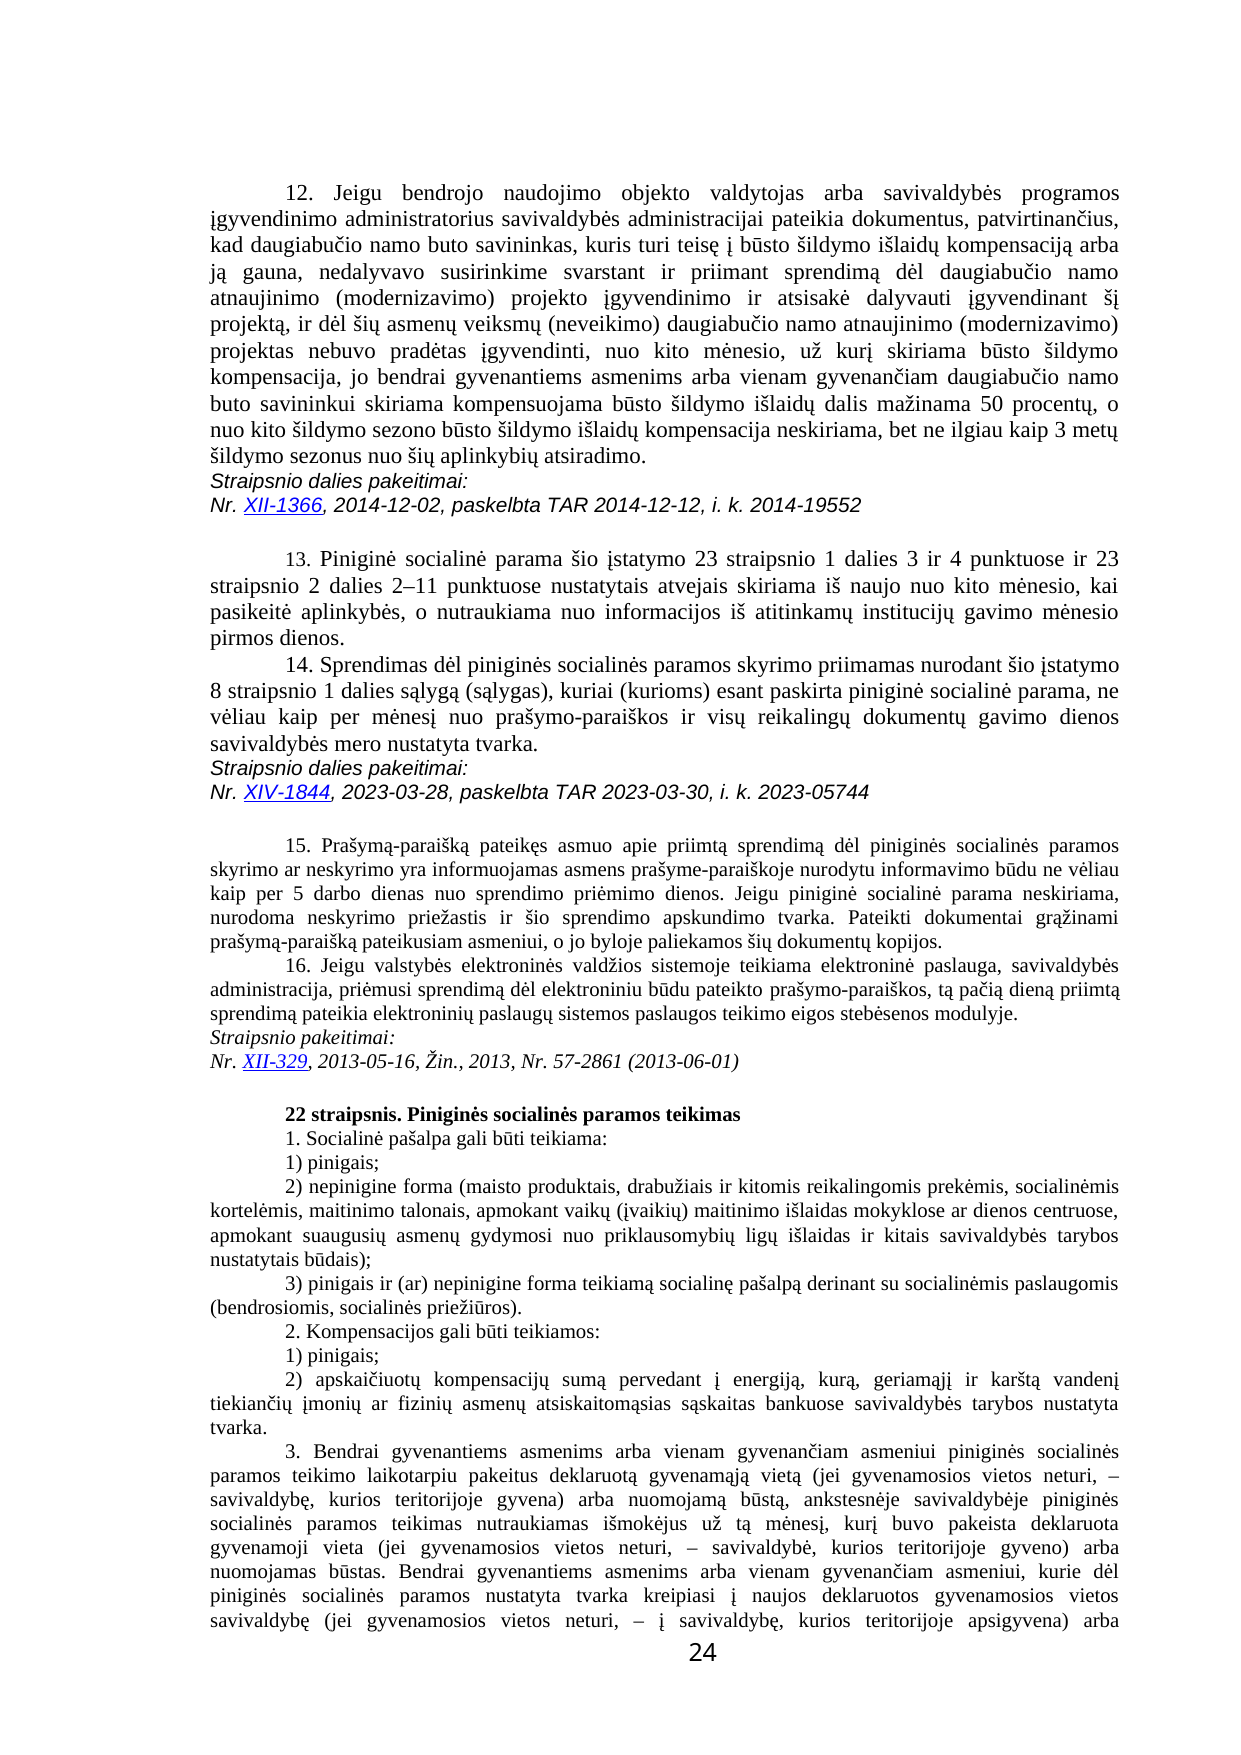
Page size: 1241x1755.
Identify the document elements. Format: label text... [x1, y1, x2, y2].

text 3. Bendrai gyvenantiems asmenims arba vienam gyvenančiam asmeniui piniginės socialinės paramos teikimo laikotarpiu pakeitus deklaruotą gyvenamąją vietą (jei gyvenamosios vietos neturi, – savivaldybę, kurios teritorijoje gyvena) arba nuomojamą būstą, ankstesnėje savivaldybėje piniginės socialinės paramos teikimas nutraukiamas išmokėjus už tą mėnesį, kurį buvo pakeista deklaruota gyvenamoji vieta (jei gyvenamosios vietos neturi, – savivaldybė, kurios teritorijoje gyveno) arba nuomojamas būstas. Bendrai gyvenantiems asmenims arba vienam gyvenančiam asmeniui, kurie dėl piniginės socialinės paramos nustatyta tvarka kreipiasi į naujos deklaruotos gyvenamosios vietos savivaldybę (jei gyvenamosios vietos neturi, – į savivaldybę, kurios teritorijoje apsigyvena) arba [210, 1439, 1120, 1632]
text 14. Sprendimas dėl piniginės socialinės paramos skyrimo priimamas nurodant šio įstatymo 8 straipsnio 1 dalies sąlygą (sąlygas), kuriai (kurioms) esant paskirta piniginė socialinė parama, ne vėliau kaip per mėnesį nuo prašymo-paraiškos ir visų reikalingų dokumentų gavimo dienos savivaldybės mero nustatyta tvarka. [210, 651, 1120, 756]
text 22 straipsnis. Piniginės socialinės paramos teikimas [210, 1102, 1120, 1126]
text 2) nepinigine forma (maisto produktais, drabužiais ir kitomis reikalingomis prekėmis, socialinėmis kortelėmis, maitinimo talonais, apmokant vaikų (įvaikių) maitinimo išlaidas mokyklose ar dienos centruose, apmokant suaugusių asmenų gydymosi nuo priklausomybių ligų išlaidas ir kitais savivaldybės tarybos nustatytais būdais); [210, 1174, 1120, 1271]
text Nr. XII-329, 2013-05-16, Žin., 2013, Nr. 57-2861 (2013-06-01) [210, 1049, 1120, 1073]
text Straipsnio dalies pakeitimai: [210, 469, 1120, 493]
text 1) pinigais; [210, 1150, 1120, 1174]
text Straipsnio pakeitimai: [210, 1025, 1120, 1049]
text 16. Jeigu valstybės elektroninės valdžios sistemoje teikiama elektroninė paslauga, savivaldybės administracija, priėmusi sprendimą dėl elektroniniu būdu pateikto prašymo-paraiškos, tą pačią dieną priimtą sprendimą pateikia elektroninių paslaugų sistemos paslaugos teikimo eigos stebėsenos modulyje. [210, 953, 1120, 1025]
text 12. Jeigu bendrojo naudojimo objekto valdytojas arba savivaldybės programos įgyvendinimo administratorius savivaldybės administracijai pateikia dokumentus, patvirtinančius, kad daugiabučio namo buto savininkas, kuris turi teisę į būsto šildymo išlaidų kompensaciją arba ją gauna, nedalyvavo susirinkime svarstant ir priimant sprendimą dėl daugiabučio namo atnaujinimo (modernizavimo) projekto įgyvendinimo ir atsisakė dalyvauti įgyvendinant šį projektą, ir dėl šių asmenų veiksmų (neveikimo) daugiabučio namo atnaujinimo (modernizavimo) projektas nebuvo pradėtas įgyvendinti, nuo kito mėnesio, už kurį skiriama būsto šildymo kompensacija, jo bendrai gyvenantiems asmenims arba vienam gyvenančiam daugiabučio namo buto savininkui skiriama kompensuojama būsto šildymo išlaidų dalis mažinama 50 procentų, o nuo kito šildymo sezono būsto šildymo išlaidų kompensacija neskiriama, bet ne ilgiau kaip 3 metų šildymo sezonus nuo šių aplinkybių atsiradimo. [210, 179, 1120, 469]
text 2. Kompensacijos gali būti teikiamos: [210, 1319, 1120, 1343]
text Nr. XIV-1844, 2023-03-28, paskelbta TAR 2023-03-30, i. k. 2023-05744 [210, 780, 1120, 804]
text 2) apskaičiuotų kompensacijų sumą pervedant į energiją, kurą, geriamąjį ir karštą vandenį tiekiančių įmonių ar fizinių asmenų atsiskaitomąsias sąskaitas bankuose savivaldybės tarybos nustatyta tvarka. [210, 1367, 1120, 1439]
text Nr. XII-1366, 2014-12-02, paskelbta TAR 2014-12-12, i. k. 2014-19552 [210, 493, 1120, 517]
text Straipsnio dalies pakeitimai: [210, 756, 1120, 780]
text 3) pinigais ir (ar) nepinigine forma teikiamą socialinę pašalpą derinant su socialinėmis paslaugomis (bendrosiomis, socialinės priežiūros). [210, 1271, 1120, 1319]
text 1) pinigais; [210, 1343, 1120, 1367]
text 1. Socialinė pašalpa gali būti teikiama: [210, 1126, 1120, 1150]
text 13. Piniginė socialinė parama šio įstatymo 23 straipsnio 1 dalies 3 ir 4 punktuose ir 23 straipsnio 2 dalies 2–11 punktuose nustatytais atvejais skiriama iš naujo nuo kito mėnesio, kai pasikeitė aplinkybės, o nutraukiama nuo informacijos iš atitinkamų institucijų gavimo mėnesio pirmos dienos. [210, 545, 1120, 651]
text 15. Prašymą-paraišką pateikęs asmuo apie priimtą sprendimą dėl piniginės socialinės paramos skyrimo ar neskyrimo yra informuojamas asmens prašyme-paraiškoje nurodytu informavimo būdu ne vėliau kaip per 5 darbo dienas nuo sprendimo priėmimo dienos. Jeigu piniginė socialinė parama neskiriama, nurodoma neskyrimo priežastis ir šio sprendimo apskundimo tvarka. Pateikti dokumentai grąžinami prašymą-paraišką pateikusiam asmeniui, o jo byloje paliekamos šių dokumentų kopijos. [210, 833, 1120, 953]
